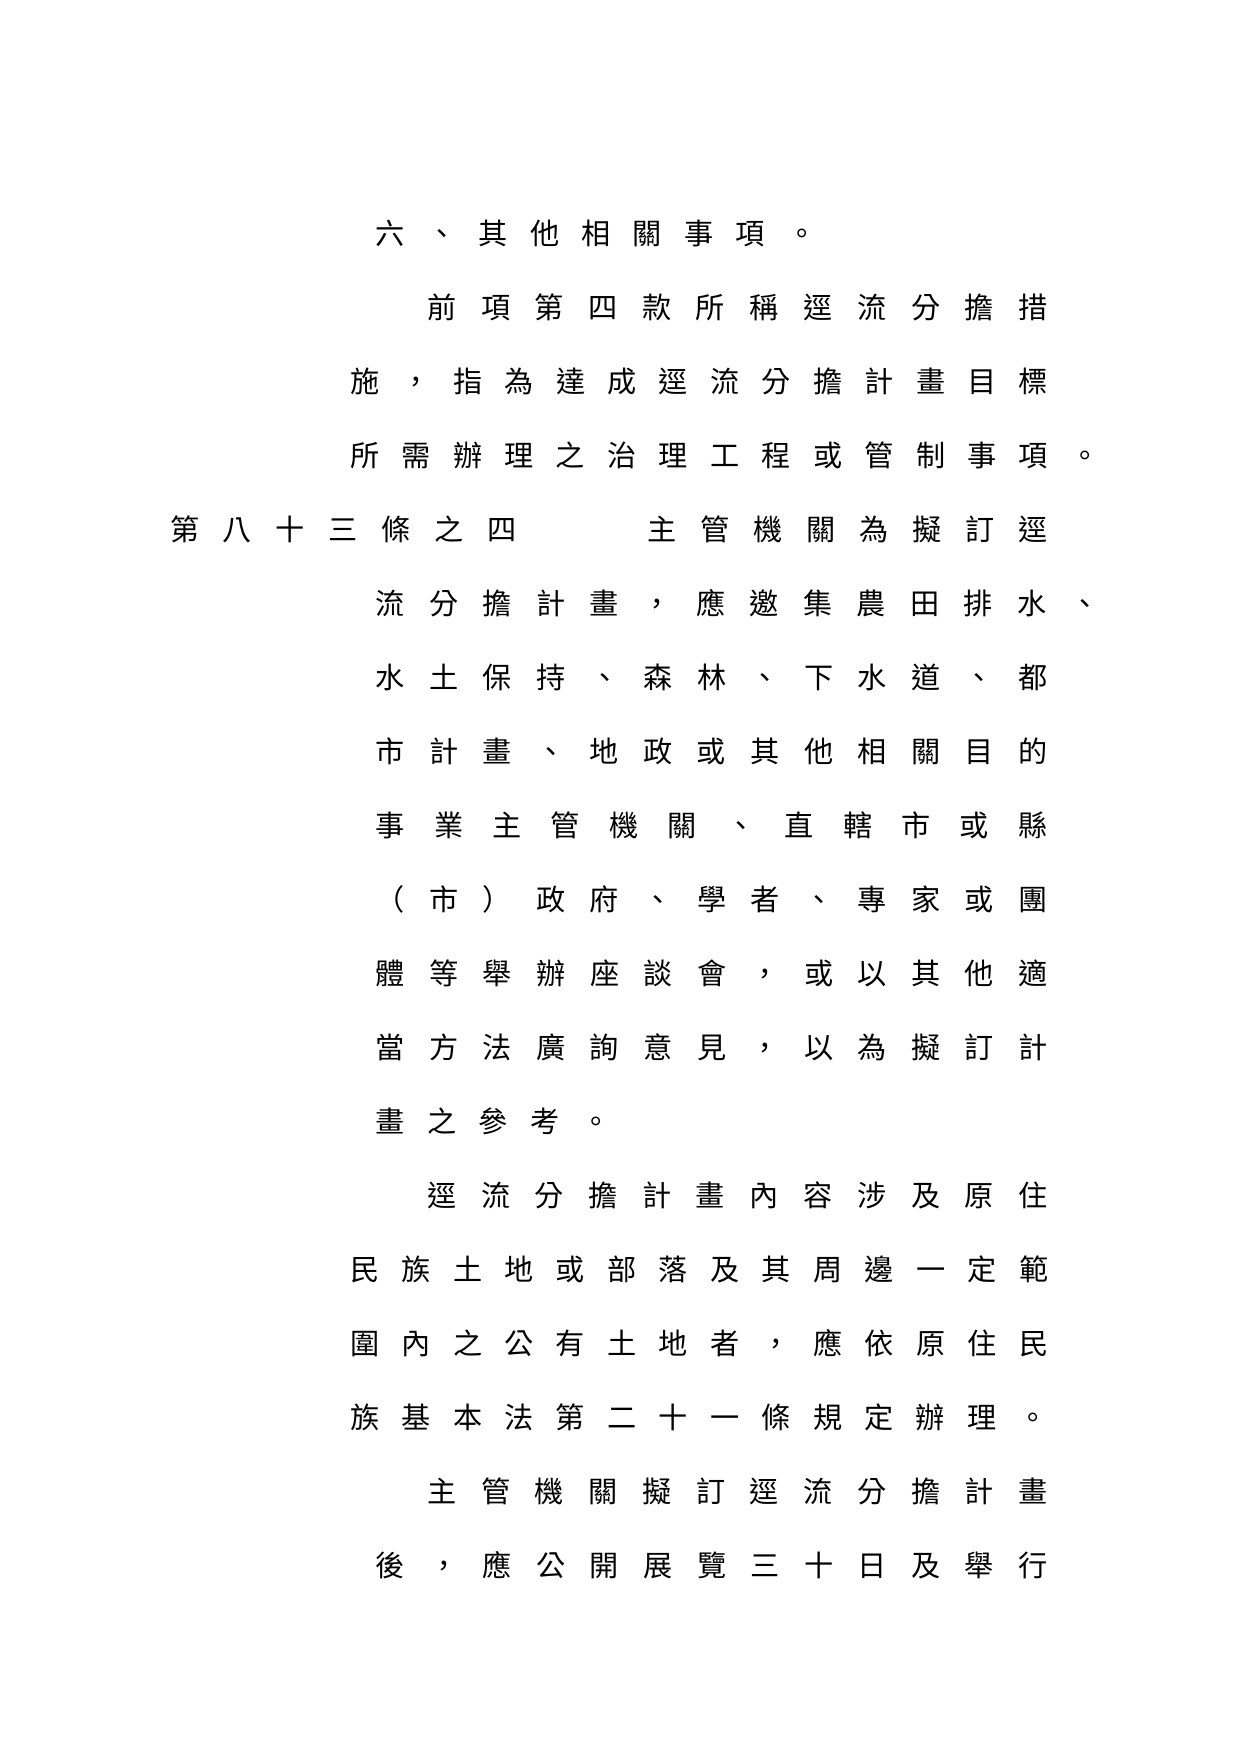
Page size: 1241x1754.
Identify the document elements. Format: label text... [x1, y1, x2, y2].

text 逕流分擔計畫內容涉及原住民族土地或部落及其周邊一定範圍內之公有土地者，應依原住民族基本法第二十一條規定辦理。 [347, 1156, 1070, 1452]
text 主管機關擬訂逕流分擔計畫後，應公開展覽三十日及舉行公聽會；公開展覽及公聽會之日期及地點應登載於政府公報、新聞紙，並以網際網路或其他適當方法廣泛周知。人民或團體得於公開展覽期間內，以書面載明姓名或名稱及地址，向主管機關提出意見；主管機關報逕流分擔計畫予中央主管機關審議時，應敘明上開意見參採情形。 [362, 1452, 1070, 1600]
text 六、其他相關事項。 [351, 195, 1070, 269]
text 前項第四款所稱逕流分擔措施，指為達成逕流分擔計畫目標所需辦理之治理工程或管制事項。 [347, 269, 1070, 491]
text 第八十三條之四 主管機關為擬訂逕流分擔計畫，應邀集農田排水、水土保持、森林、下水道、都市計畫、地政或其他相關目的事業主管機關、直轄市或縣（市）政府、學者、專家或團體等舉辦座談會，或以其他適當方法廣詢意見，以為擬訂計畫之參考。 [170, 491, 1070, 1156]
